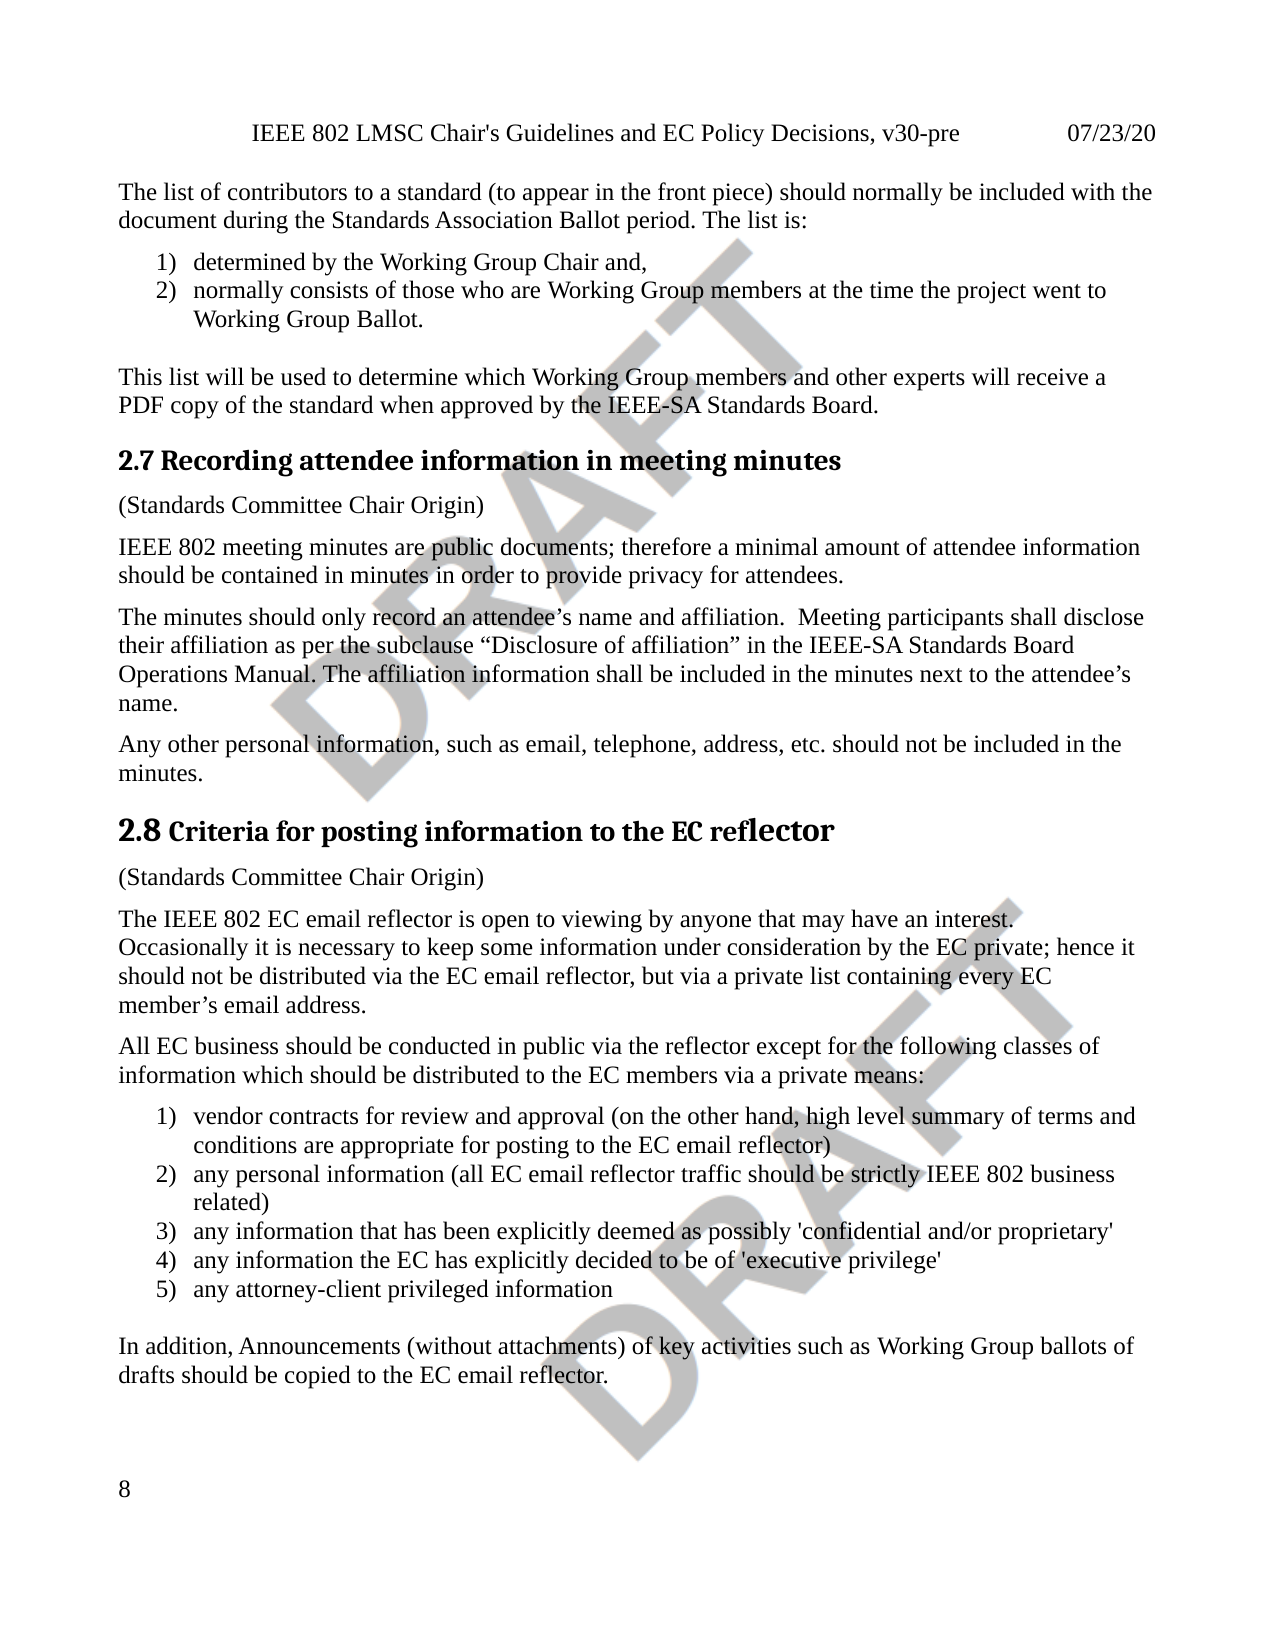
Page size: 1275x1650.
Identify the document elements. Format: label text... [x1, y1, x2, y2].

text The IEEE 802 EC email reflector is open to viewing by anyone that may have an interest. Occasionally it is necessary to keep some information under consideration by the EC private; hence it should not be distributed via the EC email reflector, but via a private list containing every EC member’s email address. [118, 904, 1157, 1019]
list vendor contracts for review and approval (on the other hand, high level summary of terms and conditions are appropriate for posting to the EC email reflector) [156, 1101, 1157, 1159]
text All EC business should be conducted in public via the reflector except for the following classes of information which should be distributed to the EC members via a private means: [118, 1031, 1157, 1089]
text The list of contributors to a standard (to appear in the front piece) should normally be included with the document during the Standards Association Ballot period. The list is: [118, 177, 1157, 234]
subtitle Recording attendee information in meeting minutes [118, 444, 1157, 478]
list any attorney-client privileged information [156, 1274, 1157, 1331]
list any information the EC has explicitly decided to be of 'executive privilege' [156, 1245, 1157, 1274]
picture [0, 0, 1275, 1650]
text (Standards Committee Chair Origin) [118, 862, 1157, 891]
text In addition, Announcements (without attachments) of key activities such as Working Group ballots of drafts should be copied to the EC email reflector. [118, 1331, 1157, 1389]
list any information that has been explicitly deemed as possibly 'confidential and/or proprietary' [156, 1216, 1157, 1245]
text This list will be used to determine which Working Group members and other experts will receive a PDF copy of the standard when approved by the IEEE-SA Standards Board. [118, 362, 1157, 419]
subtitle Criteria for posting information to the EC reflector [118, 812, 1157, 850]
text The minutes should only record an attendee’s name and affiliation. Meeting participants shall disclose their affiliation as per the subclause “Disclosure of affiliation” in the IEEE-SA Standards Board Operations Manual. The affiliation information shall be included in the minutes next to the attendee’s name. [118, 602, 1157, 717]
list normally consists of those who are Working Group members at the time the project went to Working Group Ballot. [156, 276, 1157, 362]
list determined by the Working Group Chair and, [156, 247, 1157, 276]
list any personal information (all EC email reflector traffic should be strictly IEEE 802 business related) [156, 1159, 1157, 1216]
text IEEE 802 meeting minutes are public documents; therefore a minimal amount of attendee information should be contained in minutes in order to provide privacy for attendees. [118, 532, 1157, 589]
text Any other personal information, such as email, telephone, address, etc. should not be included in the minutes. [118, 729, 1157, 787]
text (Standards Committee Chair Origin) [118, 490, 1157, 519]
